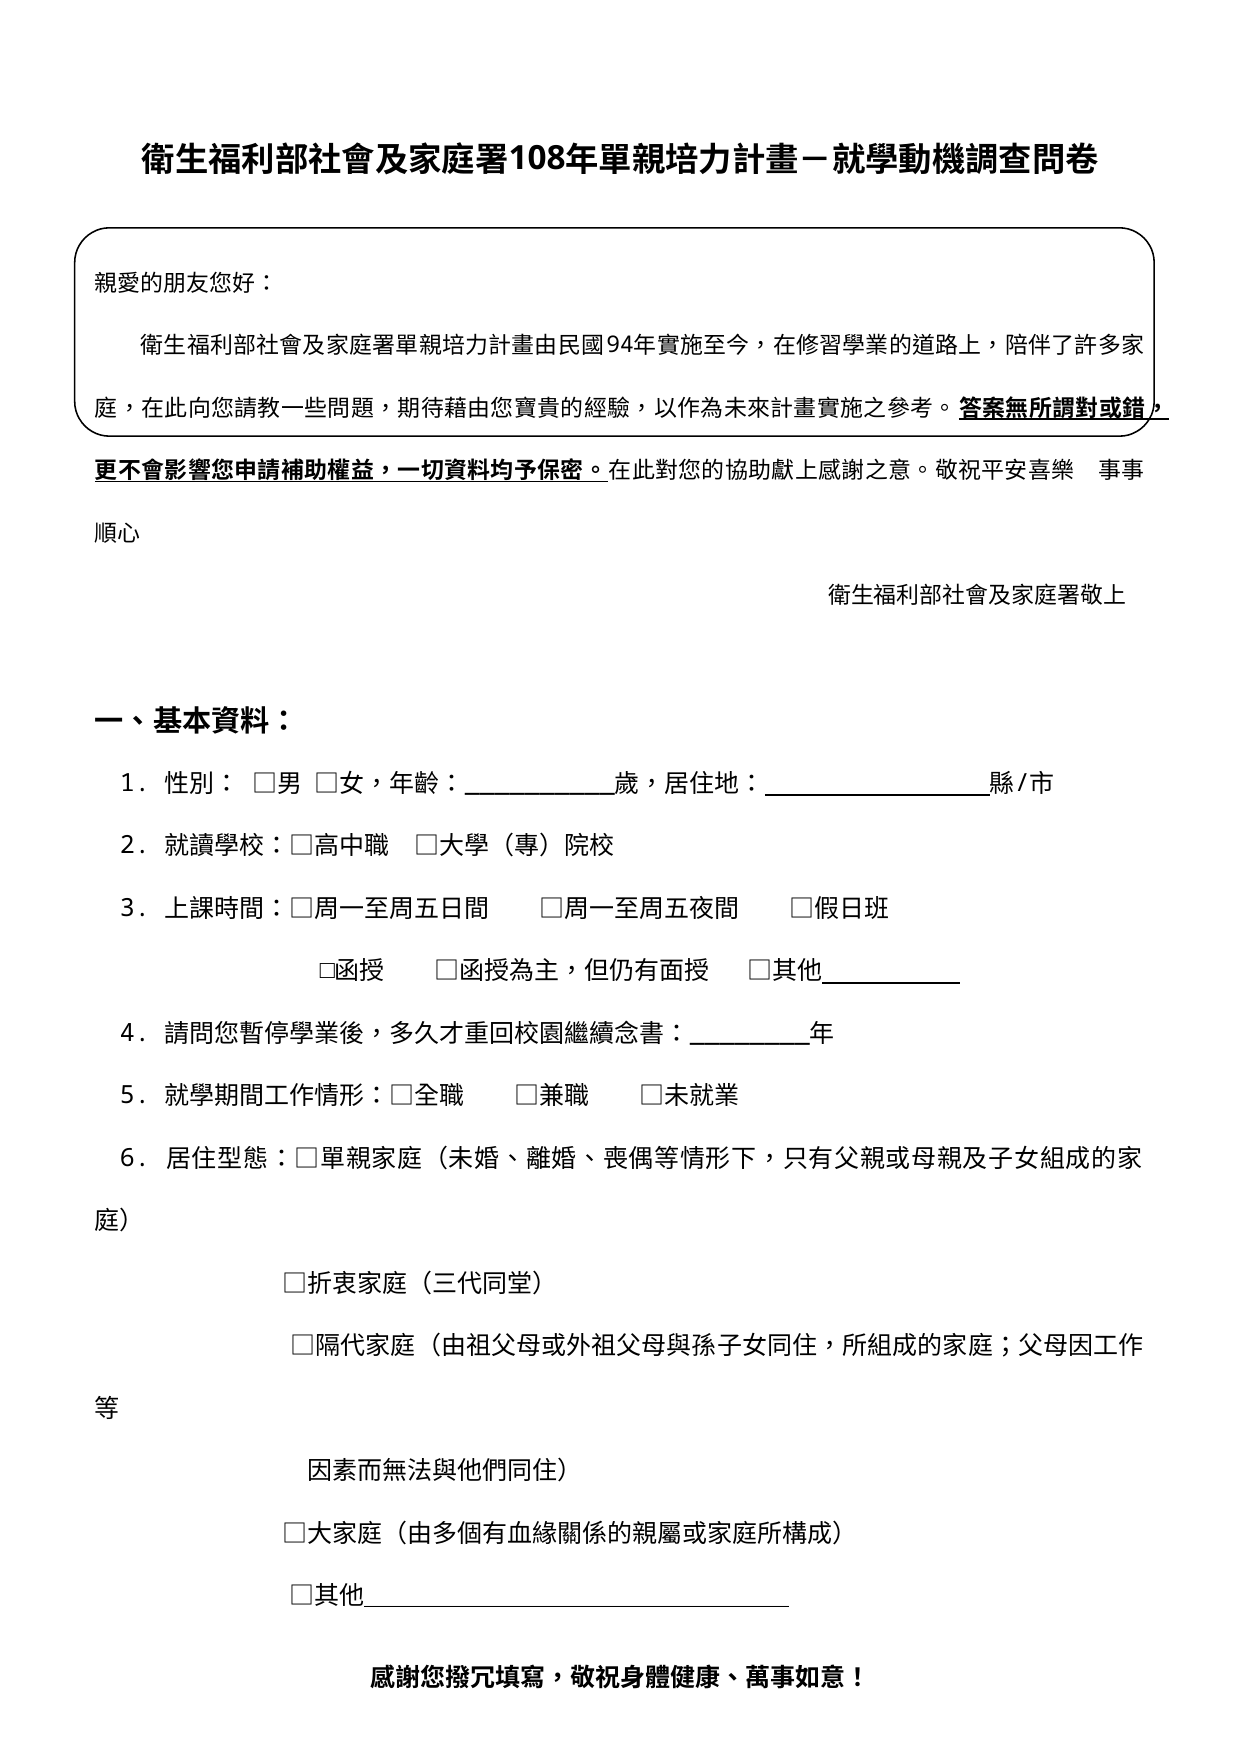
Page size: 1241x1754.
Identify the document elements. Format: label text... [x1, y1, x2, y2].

text □隔代家庭（由祖父母或外祖父母與孫子女同住，所組成的家庭；父母因工作等 [94, 1302, 1146, 1427]
text 1. 性別： □男 □女，年齡：__________歲，居住地： 縣/市 [94, 740, 1146, 802]
text 6. 居住型態：□單親家庭（未婚、離婚、喪偶等情形下，只有父親或母親及子女組成的家庭） [94, 1115, 1146, 1240]
text 一、基本資料： [94, 677, 1146, 740]
text 衛生福利部社會及家庭署單親培力計畫由民國94年實施至今，在修習學業的道路上，陪伴了許多家庭，在此向您請教一些問題，期待藉由您寶貴的經驗，以作為未來計畫實施之參考。答案無所謂對或錯，更不會影響您申請補助權益，一切資料均予保密。在此對您的協助獻上感謝之意。敬祝平安喜樂 事事順心 [94, 426, 1146, 552]
text □函授 □函授為主，但仍有面授 □其他 [94, 927, 1146, 990]
text 衛生福利部社會及家庭署敬上 [94, 552, 1146, 615]
text □大家庭（由多個有血緣關係的親屬或家庭所構成） [94, 1490, 1146, 1552]
text 3. 上課時間：□周一至周五日間 □周一至周五夜間 □假日班 [94, 865, 1146, 927]
text 因素而無法與他們同住） [94, 1427, 1146, 1490]
text 4. 請問您暫停學業後，多久才重回校園繼續念書：________年 [94, 990, 1146, 1052]
text □其他＿＿＿＿＿＿＿＿＿＿＿＿＿＿＿＿＿ [94, 1552, 1146, 1615]
text 2. 就讀學校：□高中職 □大學（專）院校 [94, 802, 1146, 865]
text 衛生福利部社會及家庭署108年單親培力計畫－就學動機調查問卷 [94, 115, 1146, 177]
text □折衷家庭（三代同堂） [94, 1240, 1146, 1302]
text 5. 就學期間工作情形：□全職 □兼職 □未就業 [94, 1052, 1146, 1115]
